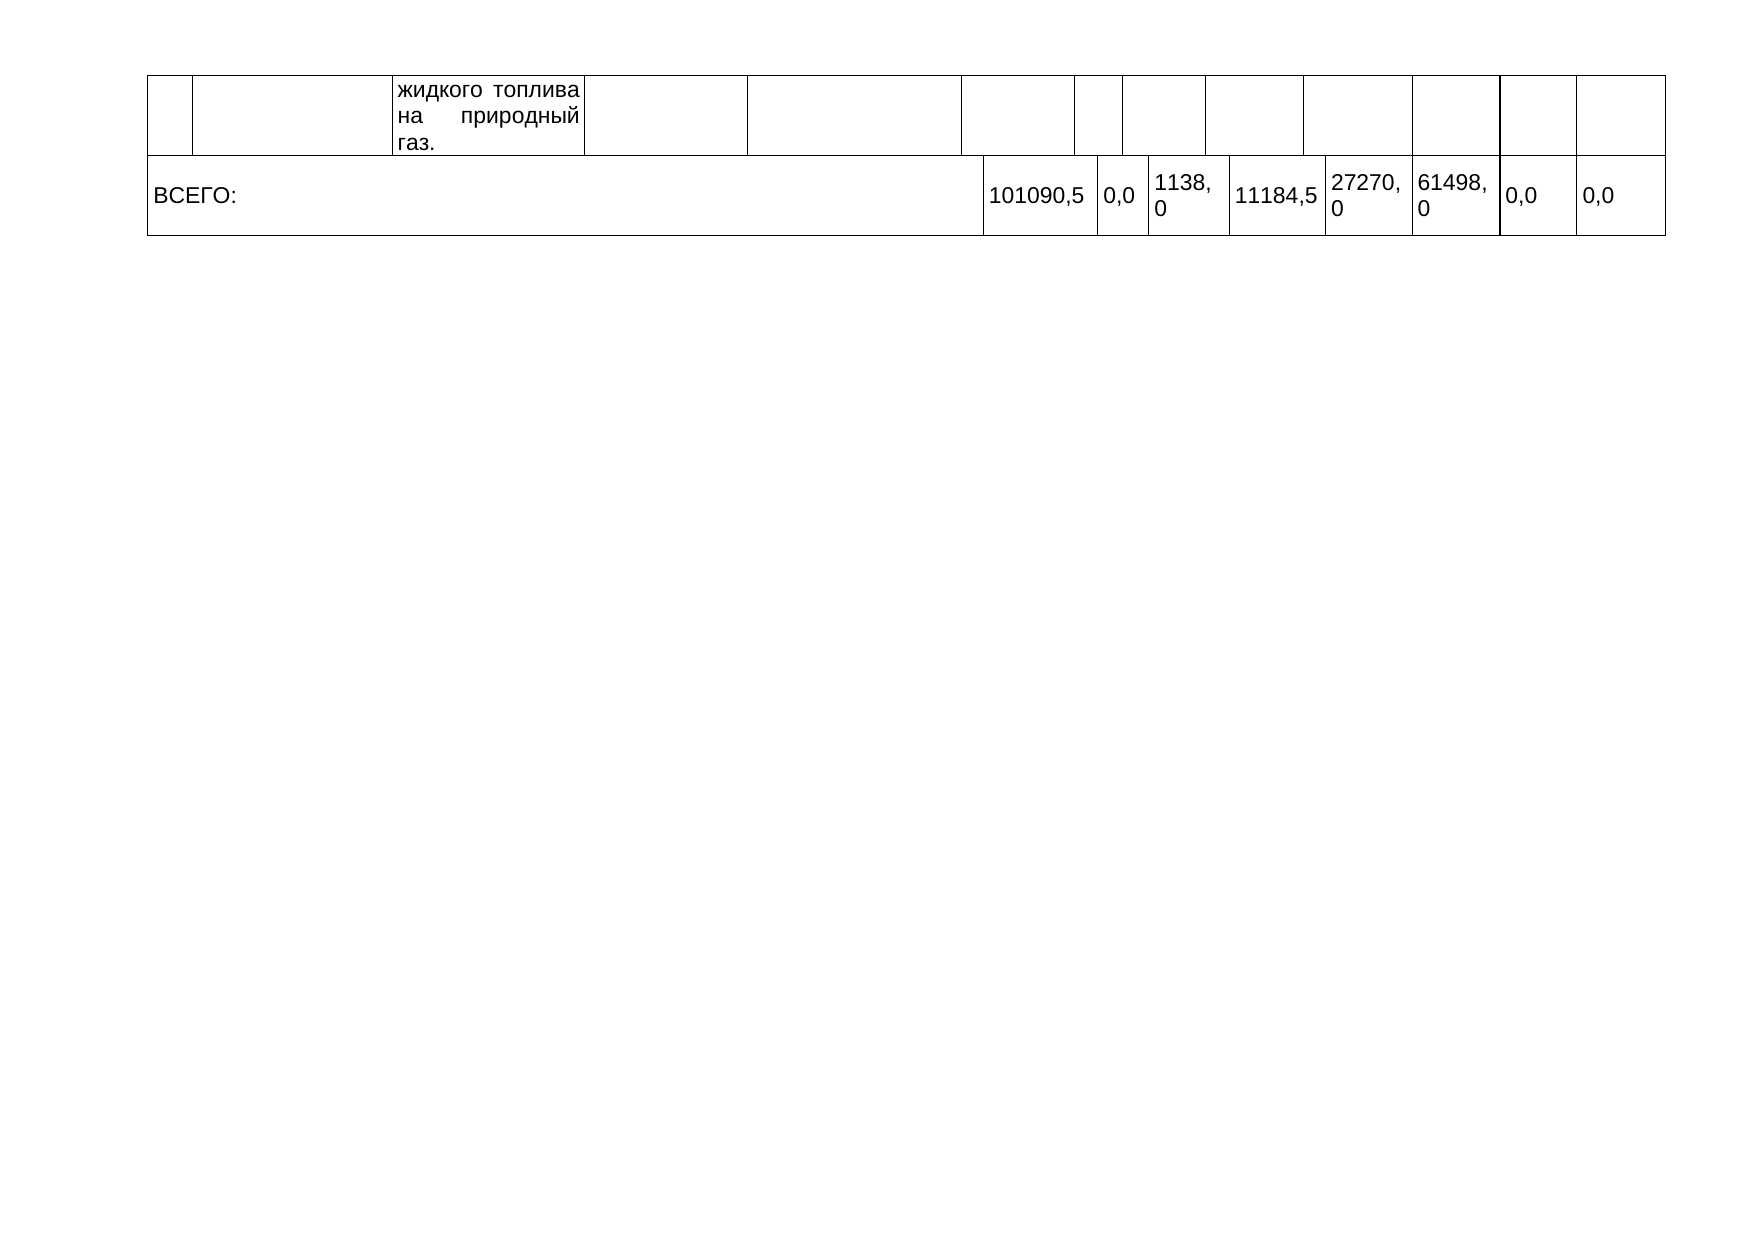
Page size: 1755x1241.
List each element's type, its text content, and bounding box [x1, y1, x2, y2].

table_cell [1501, 76, 1576, 155]
table_cell [148, 76, 192, 155]
table_cell [962, 76, 1074, 155]
table_cell 11184,5 [1230, 156, 1325, 235]
table_cell жидкого топлива на природный газ. [393, 76, 584, 155]
table_cell [585, 76, 747, 155]
table_cell 27270,0 [1326, 156, 1412, 235]
table_cell 0,0 [1098, 156, 1148, 235]
table_cell [748, 76, 961, 155]
table_cell ВСЕГО: [148, 156, 983, 235]
table_cell 0,0 [1577, 156, 1665, 235]
table_cell 0,0 [1501, 156, 1576, 235]
table_cell [1206, 76, 1303, 155]
table_cell 1138,0 [1149, 156, 1229, 235]
table_cell [1075, 76, 1122, 155]
table_cell 101090,5 [984, 156, 1097, 235]
table_cell [1577, 76, 1665, 155]
table_cell [1304, 76, 1412, 155]
table_cell [1413, 76, 1499, 155]
table_cell 61498,0 [1413, 156, 1499, 235]
table_cell [193, 76, 392, 155]
table_cell [1123, 76, 1205, 155]
